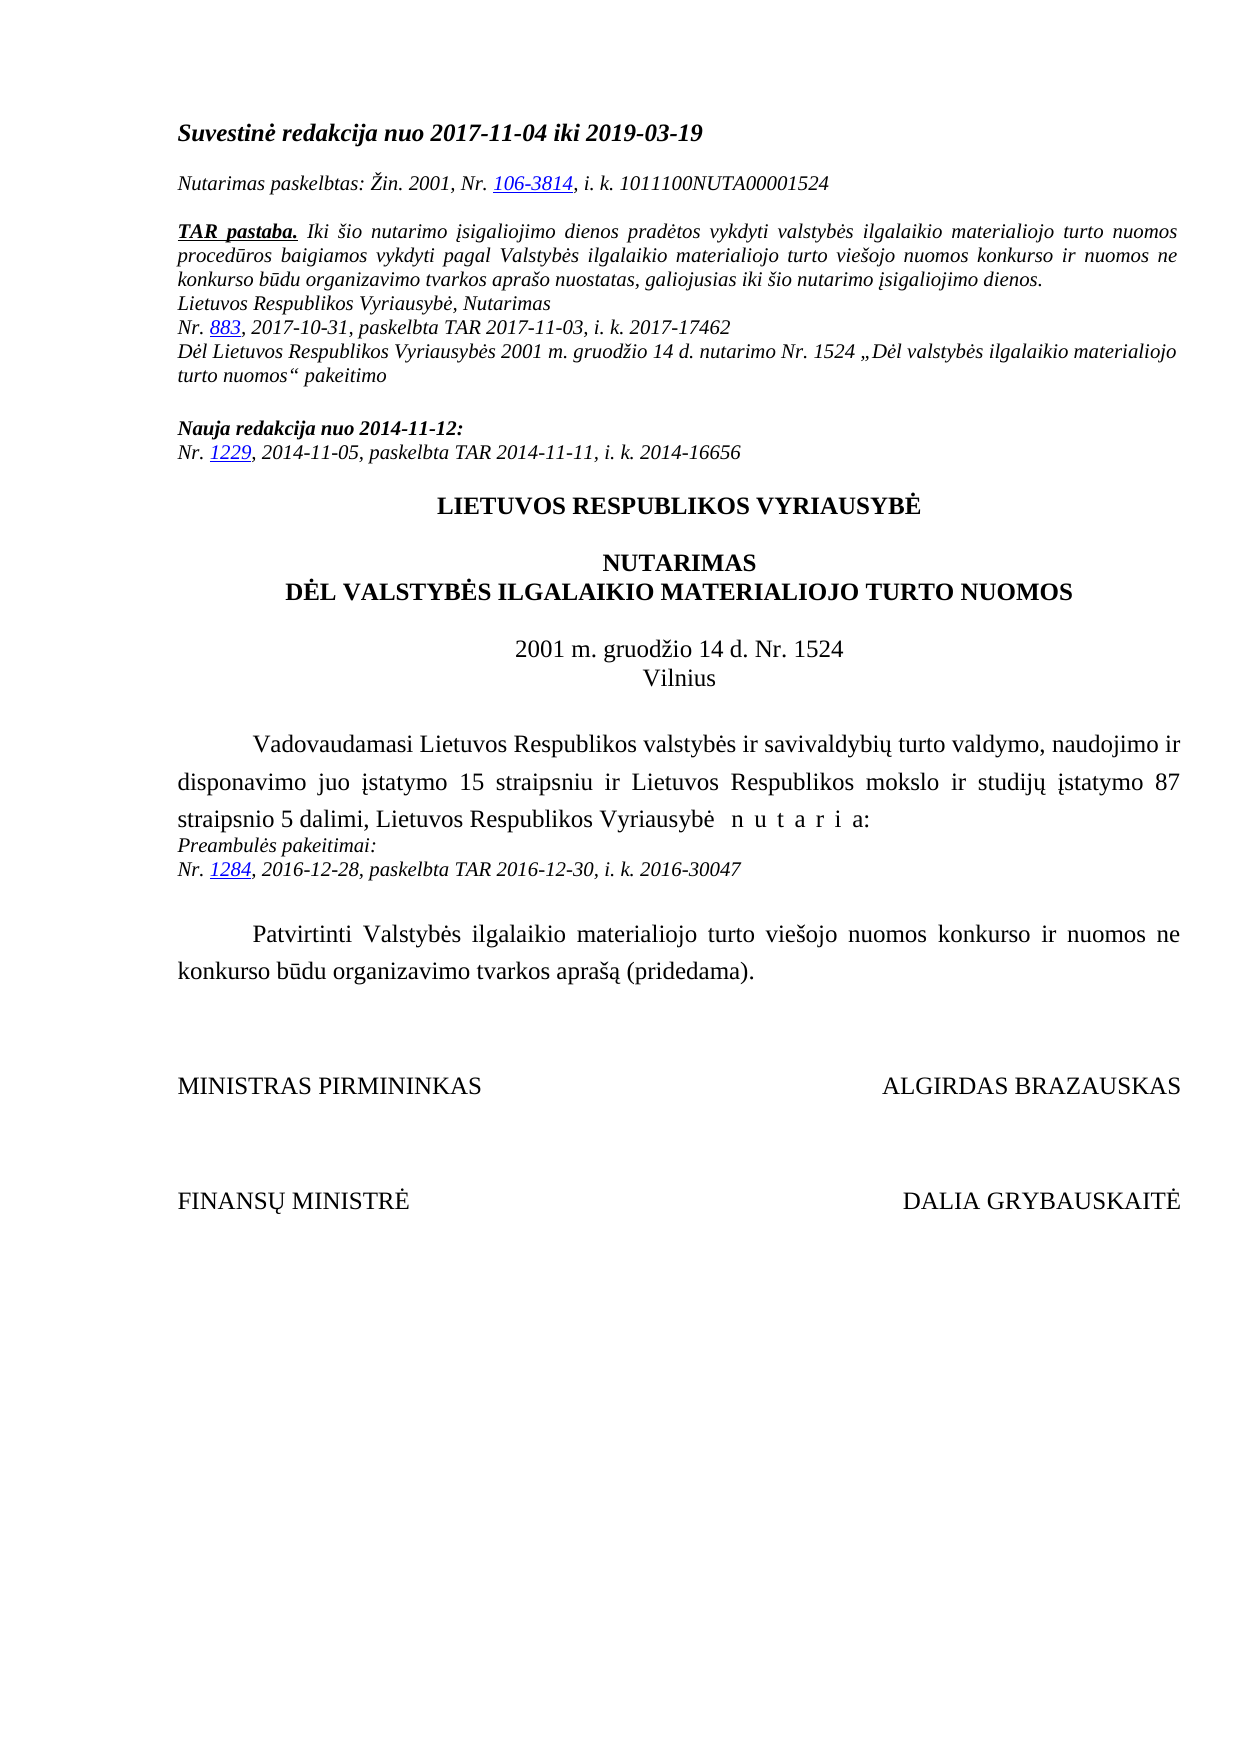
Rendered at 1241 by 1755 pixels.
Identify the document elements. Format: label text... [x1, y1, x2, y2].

text 2001 m. gruodžio 14 d. Nr. 1524 [177, 634, 1181, 663]
text DĖL VALSTYBĖS ILGALAIKIO MATERIALIOJO TURTO NUOMOS [177, 577, 1181, 606]
text Vilnius [177, 663, 1181, 692]
text Nr. 1229, 2014-11-05, paskelbta TAR 2014-11-11, i. k. 2014-16656 [177, 440, 1181, 464]
text Vadovaudamasi Lietuvos Respublikos valstybės ir savivaldybių turto valdymo, naudojimo ir disponavimo juo įstatymo 15 straipsniu ir Lietuvos Respublikos mokslo ir studijų įstatymo 87 straipsnio 5 dalimi, Lietuvos Respublikos Vyriausybė nutaria: [177, 721, 1181, 833]
text Suvestinė redakcija nuo 2017-11-04 iki 2019-03-19 [177, 118, 1181, 147]
text Nutarimas paskelbtas: Žin. 2001, Nr. 106-3814, i. k. 1011100NUTA00001524 [177, 171, 1181, 195]
text Nauja redakcija nuo 2014-11-12: [177, 416, 1181, 440]
text NUTARIMAS [177, 548, 1181, 577]
text TAR pastaba. Iki šio nutarimo įsigaliojimo dienos pradėtos vykdyti valstybės ilgalaikio materialiojo turto nuomos procedūros baigiamos vykdyti pagal Valstybės ilgalaikio materialiojo turto viešojo nuomos konkurso ir nuomos ne konkurso būdu organizavimo tvarkos aprašo nuostatas, galiojusias iki šio nutarimo įsigaliojimo dienos. [177, 219, 1181, 291]
text Nr. 1284, 2016-12-28, paskelbta TAR 2016-12-30, i. k. 2016-30047 [177, 857, 1181, 881]
text Nr. 883, 2017-10-31, paskelbta TAR 2017-11-03, i. k. 2017-17462 [177, 315, 1181, 339]
text Finansų ministrė Dalia Grybauskaitė [177, 1186, 1181, 1215]
text Ministras Pirmininkas Algirdas Brazauskas [177, 1071, 1181, 1100]
text Lietuvos Respublikos Vyriausybė, Nutarimas [177, 291, 1181, 315]
text Patvirtinti Valstybės ilgalaikio materialiojo turto viešojo nuomos konkurso ir nuomos ne konkurso būdu organizavimo tvarkos aprašą (pridedama). [177, 910, 1181, 985]
text LIETUVOS RESPUBLIKOS VYRIAUSYBĖ [177, 491, 1181, 519]
text Dėl Lietuvos Respublikos Vyriausybės 2001 m. gruodžio 14 d. nutarimo Nr. 1524 „Dėl valstybės ilgalaikio materialiojo turto nuomos“ pakeitimo [177, 339, 1181, 387]
text Preambulės pakeitimai: [177, 833, 1181, 857]
